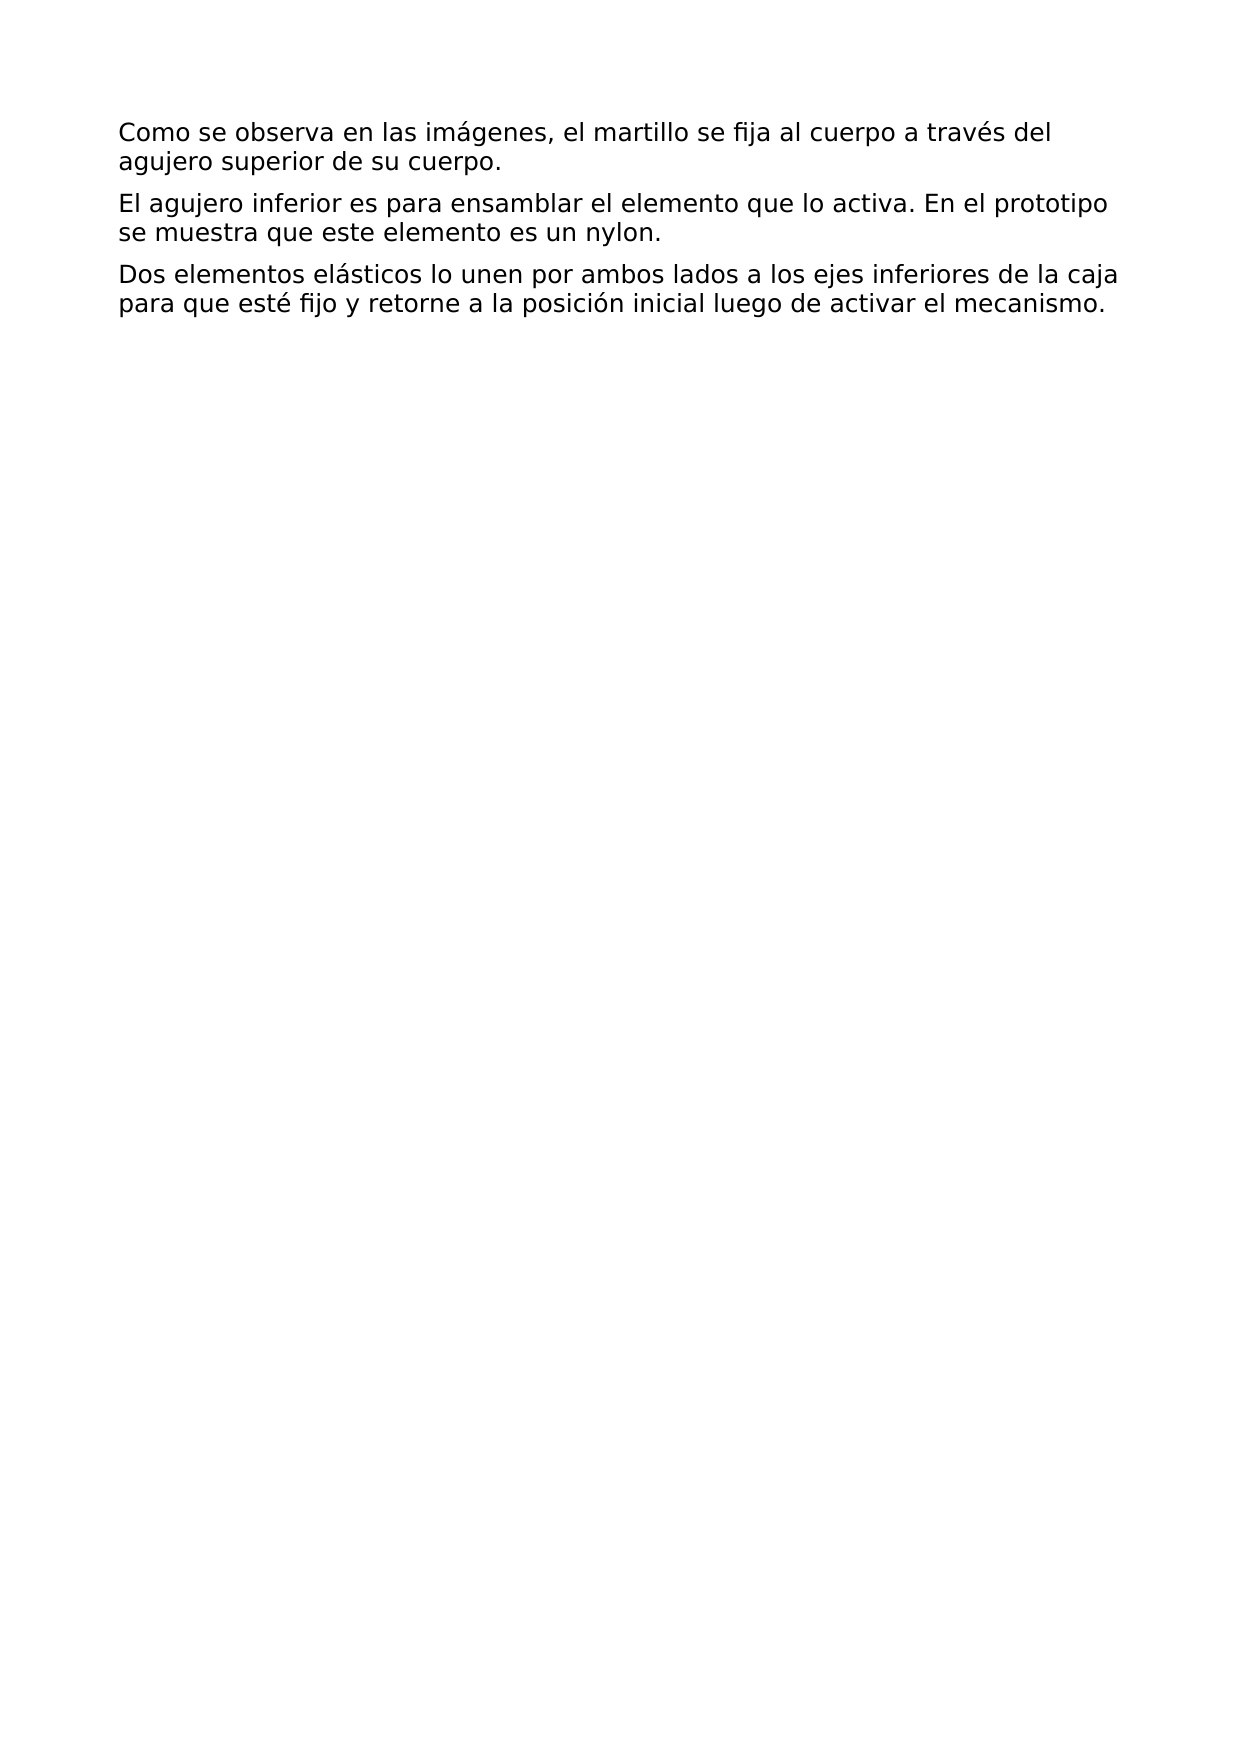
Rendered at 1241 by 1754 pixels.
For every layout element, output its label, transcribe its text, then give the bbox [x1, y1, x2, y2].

text El agujero inferior es para ensamblar el elemento que lo activa. En el prototipo se muestra que este elemento es un nylon. [118, 189, 1122, 247]
text Dos elementos elásticos lo unen por ambos lados a los ejes inferiores de la caja para que esté fijo y retorne a la posición inicial luego de activar el mecanismo. [118, 260, 1122, 318]
text Como se observa en las imágenes, el martillo se fija al cuerpo a través del agujero superior de su cuerpo. [118, 118, 1122, 176]
